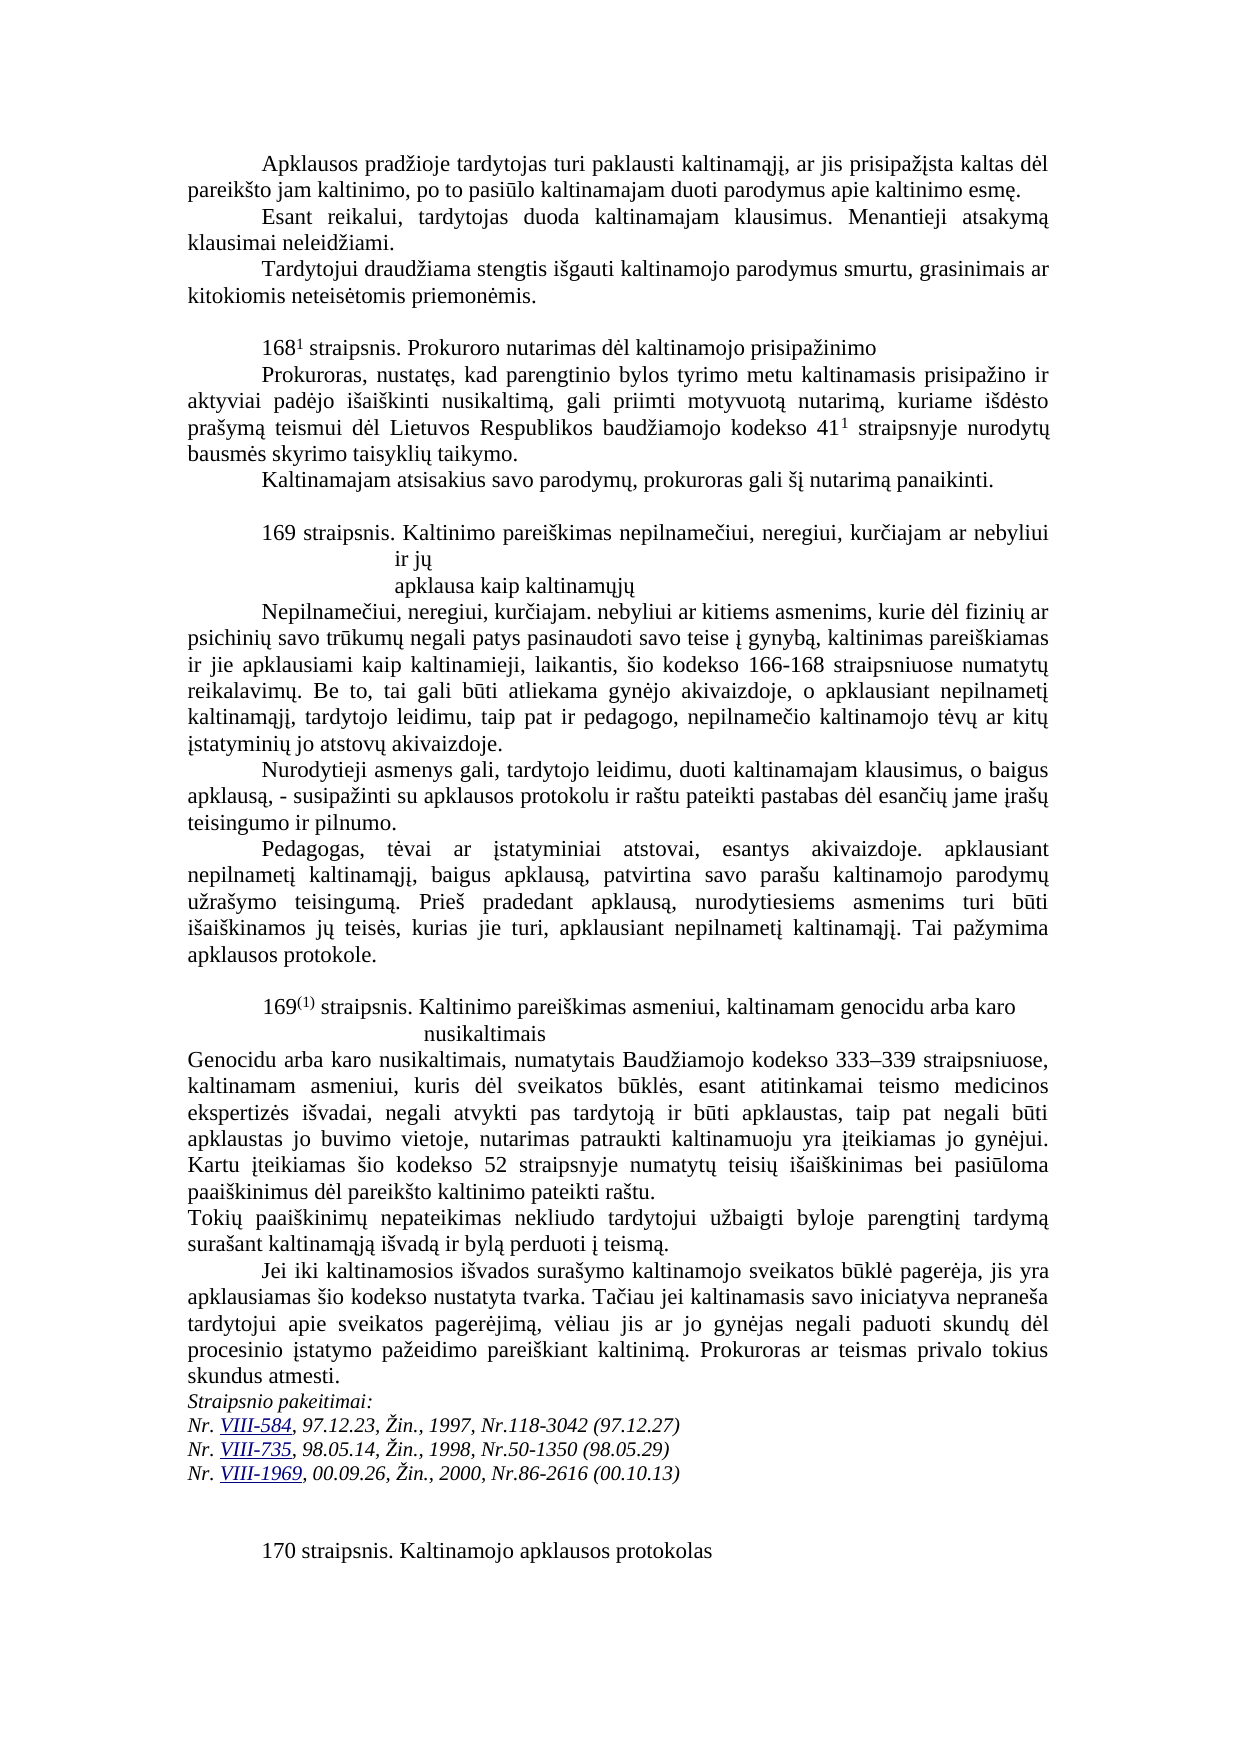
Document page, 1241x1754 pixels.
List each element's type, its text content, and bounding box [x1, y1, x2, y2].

text nusikaltimais [424, 1020, 1050, 1046]
text Genocidu arba karo nusikaltimais, numatytais Baudžiamojo kodekso 333–339 straipsniuose, kaltinamam asmeniui, kuris dėl sveikatos būklės, esant atitinkamai teismo medicinos ekspertizės išvadai, negali atvykti pas tardytoją ir būti apklaustas, taip pat negali būti apklaustas jo buvimo vietoje, nutarimas patraukti kaltinamuoju yra įteikiamas jo gynėjui. Kartu įteikiamas šio kodekso 52 straipsnyje numatytų teisių išaiškinimas bei pasiūloma paaiškinimus dėl pareikšto kaltinimo pateikti raštu. [187, 1046, 1050, 1204]
text Kaltinamajam atsisakius savo parodymų, prokuroras gali šį nutarimą panaikinti. [187, 466, 1050, 493]
text Apklausos pradžioje tardytojas turi paklausti kaltinamąjį, ar jis prisipažįsta kaltas dėl pareikšto jam kaltinimo, po to pasiūlo kaltinamajam duoti parodymus apie kaltinimo esmę. [187, 150, 1050, 203]
text Tardytojui draudžiama stengtis išgauti kaltinamojo parodymus smurtu, grasinimais ar kitokiomis neteisėtomis priemonėmis. [187, 255, 1050, 308]
text 170 straipsnis. Kaltinamojo apklausos protokolas [187, 1538, 1050, 1564]
text Nr. VIII-735, 98.05.14, Žin., 1998, Nr.50-1350 (98.05.29) [187, 1437, 1050, 1461]
text Nepilnamečiui, neregiui, kurčiajam. nebyliui ar kitiems asmenims, kurie dėl fizinių ar psichinių savo trūkumų negali patys pasinaudoti savo teise į gynybą, kaltinimas pareiškiamas ir jie apklausiami kaip kaltinamieji, laikantis, šio kodekso 166-168 straipsniuose numatytų reikalavimų. Be to, tai gali būti atliekama gynėjo akivaizdoje, o apklausiant nepilnametį kaltinamąjį, tardytojo leidimu, taip pat ir pedagogo, nepilnamečio kaltinamojo tėvų ar kitų įstatyminių jo atstovų akivaizdoje. [187, 598, 1050, 756]
text Nurodytieji asmenys gali, tardytojo leidimu, duoti kaltinamajam klausimus, o baigus apklausą, - susipažinti su apklausos protokolu ir raštu pateikti pastabas dėl esančių jame įrašų teisingumo ir pilnumo. [187, 756, 1050, 835]
text Nr. VIII-1969, 00.09.26, Žin., 2000, Nr.86-2616 (00.10.13) [187, 1461, 1050, 1485]
text 169(1) straipsnis. Kaltinimo pareiškimas asmeniui, kaltinamam genocidu arba karo [262, 993, 1050, 1020]
text Nr. VIII-584, 97.12.23, Žin., 1997, Nr.118-3042 (97.12.27) [187, 1413, 1050, 1437]
text apklausa kaip kaltinamųjų [394, 572, 1050, 598]
text Jei iki kaltinamosios išvados surašymo kaltinamojo sveikatos būklė pagerėja, jis yra apklausiamas šio kodekso nustatyta tvarka. Tačiau jei kaltinamasis savo iniciatyva nepraneša tardytojui apie sveikatos pagerėjimą, vėliau jis ar jo gynėjas negali paduoti skundų dėl procesinio įstatymo pažeidimo pareiškiant kaltinimą. Prokuroras ar teismas privalo tokius skundus atmesti. [187, 1257, 1050, 1389]
text 1681 straipsnis. Prokuroro nutarimas dėl kaltinamojo prisipažinimo [187, 334, 1050, 361]
text Tokių paaiškinimų nepateikimas nekliudo tardytojui užbaigti byloje parengtinį tardymą surašant kaltinamąją išvadą ir bylą perduoti į teismą. [187, 1204, 1050, 1257]
text Straipsnio pakeitimai: [187, 1389, 1050, 1413]
text Esant reikalui, tardytojas duoda kaltinamajam klausimus. Menantieji atsakymą klausimai neleidžiami. [187, 203, 1050, 255]
text Pedagogas, tėvai ar įstatyminiai atstovai, esantys akivaizdoje. apklausiant nepilnametį kaltinamąjį, baigus apklausą, patvirtina savo parašu kaltinamojo parodymų užrašymo teisingumą. Prieš pradedant apklausą, nurodytiesiems asmenims turi būti išaiškinamos jų teisės, kurias jie turi, apklausiant nepilnametį kaltinamąjį. Tai pažymima apklausos protokole. [187, 835, 1050, 967]
text Prokuroras, nustatęs, kad parengtinio bylos tyrimo metu kaltinamasis prisipažino ir aktyviai padėjo išaiškinti nusikaltimą, gali priimti motyvuotą nutarimą, kuriame išdėsto prašymą teismui dėl Lietuvos Respublikos baudžiamojo kodekso 411 straipsnyje nurodytų bausmės skyrimo taisyklių taikymo. [187, 361, 1050, 466]
text 169 straipsnis. Kaltinimo pareiškimas nepilnamečiui, neregiui, kurčiajam ar nebyliui ir jų [261, 519, 1050, 572]
